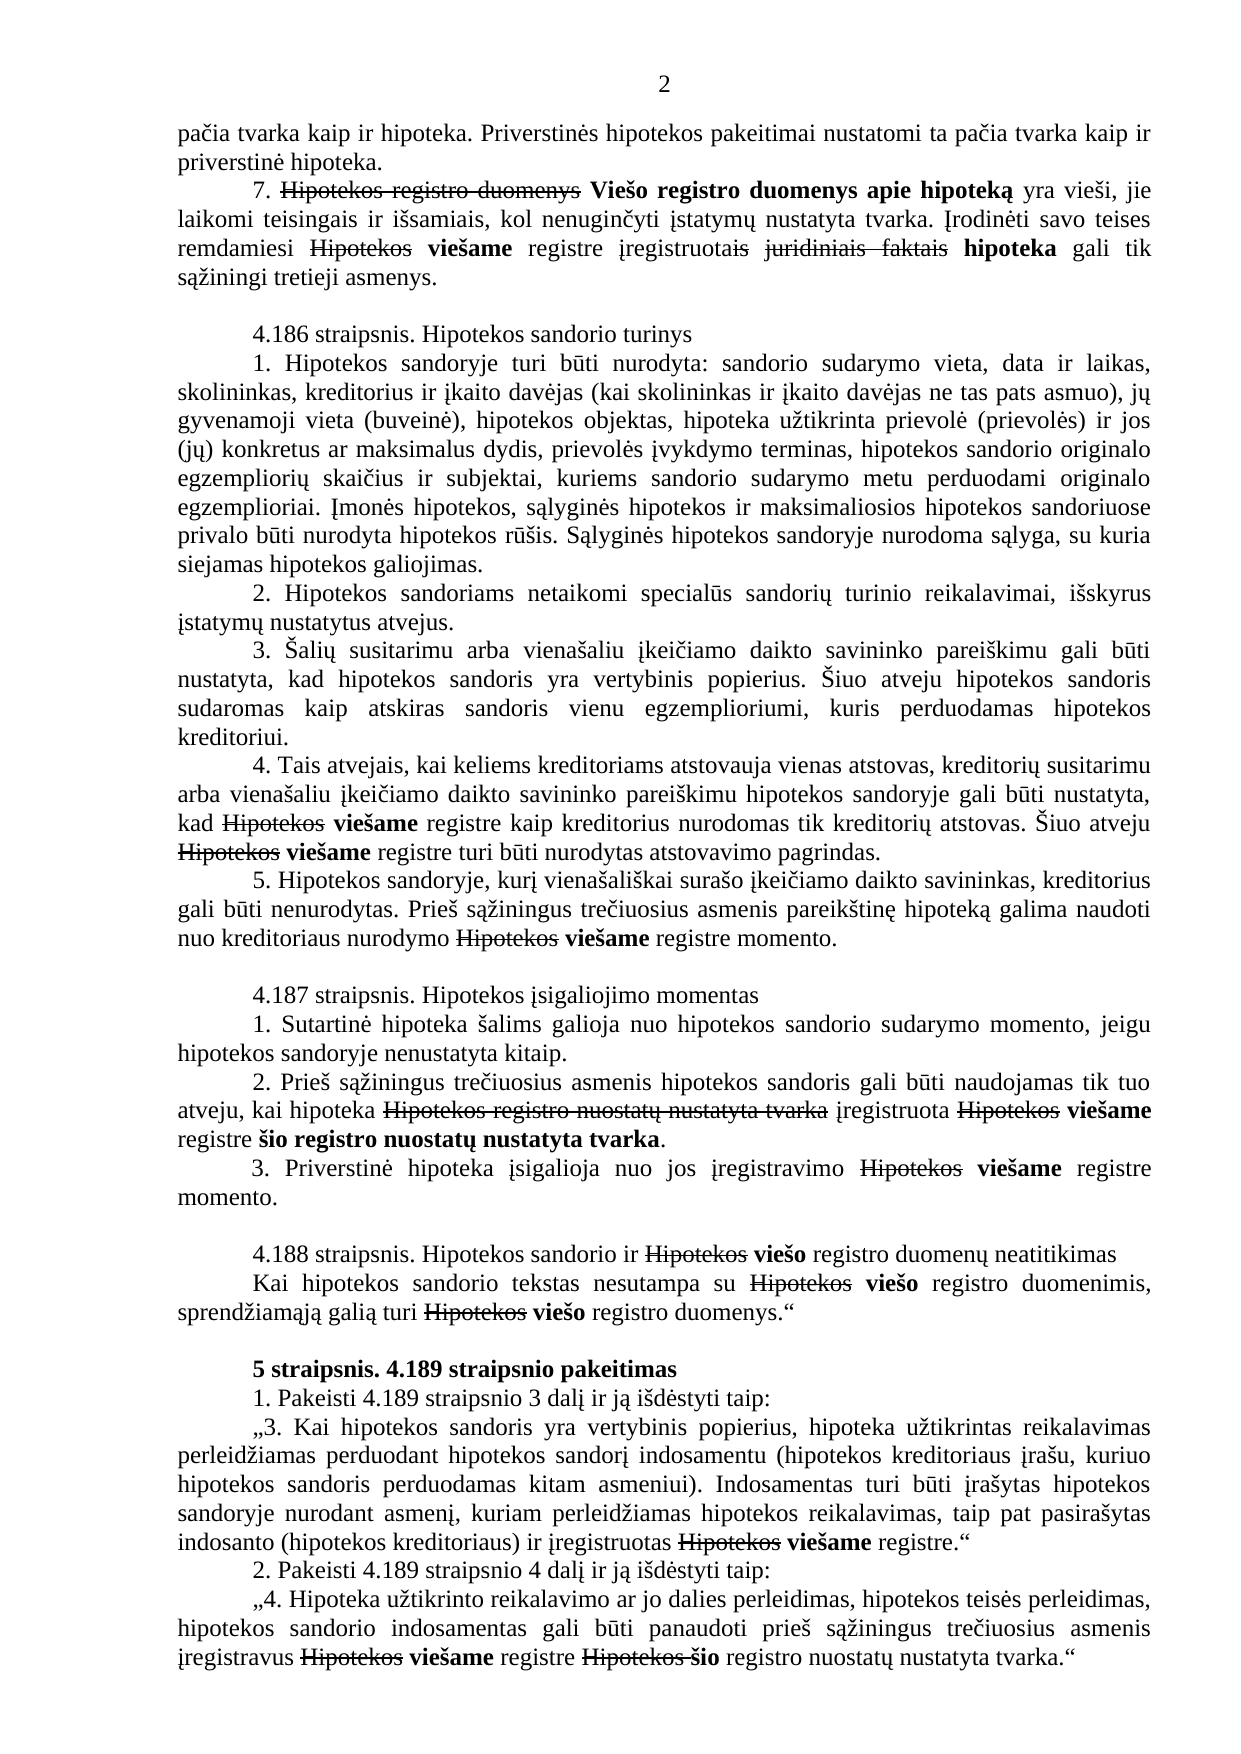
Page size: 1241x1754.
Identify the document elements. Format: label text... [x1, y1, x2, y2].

text 2. Prieš sąžiningus trečiuosius asmenis hipotekos sandoris gali būti naudojamas tik tuo atveju, kai hipoteka Hipotekos registro nuostatų nustatyta tvarka įregistruota Hipotekos viešame registre šio registro nuostatų nustatyta tvarka. [177, 1067, 1152, 1153]
text 1. Hipotekos sandoryje turi būti nurodyta: sandorio sudarymo vieta, data ir laikas, skolininkas, kreditorius ir įkaito davėjas (kai skolininkas ir įkaito davėjas ne tas pats asmuo), jų gyvenamoji vieta (buveinė), hipotekos objektas, hipoteka užtikrinta prievolė (prievolės) ir jos (jų) konkretus ar maksimalus dydis, prievolės įvykdymo terminas, hipotekos sandorio originalo egzempliorių skaičius ir subjektai, kuriems sandorio sudarymo metu perduodami originalo egzemplioriai. Įmonės hipotekos, sąlyginės hipotekos ir maksimaliosios hipotekos sandoriuose privalo būti nurodyta hipotekos rūšis. Sąlyginės hipotekos sandoryje nurodoma sąlyga, su kuria siejamas hipotekos galiojimas. [177, 348, 1152, 578]
text „4. Hipoteka užtikrinto reikalavimo ar jo dalies perleidimas, hipotekos teisės perleidimas, hipotekos sandorio indosamentas gali būti panaudoti prieš sąžiningus trečiuosius asmenis įregistravus Hipotekos viešame registre Hipotekos šio registro nuostatų nustatyta tvarka.“ [177, 1584, 1152, 1671]
text 4.187 straipsnis. Hipotekos įsigaliojimo momentas [177, 981, 1152, 1009]
text „3. Kai hipotekos sandoris yra vertybinis popierius, hipoteka užtikrintas reikalavimas perleidžiamas perduodant hipotekos sandorį indosamentu (hipotekos kreditoriaus įrašu, kuriuo hipotekos sandoris perduodamas kitam asmeniui). Indosamentas turi būti įrašytas hipotekos sandoryje nurodant asmenį, kuriam perleidžiamas hipotekos reikalavimas, taip pat pasirašytas indosanto (hipotekos kreditoriaus) ir įregistruotas Hipotekos viešame registre.“ [177, 1412, 1152, 1556]
text 1. Pakeisti 4.189 straipsnio 3 dalį ir ją išdėstyti taip: [177, 1383, 1152, 1412]
text 2. Hipotekos sandoriams netaikomi specialūs sandorių turinio reikalavimai, išskyrus įstatymų nustatytus atvejus. [177, 578, 1152, 636]
text 4.188 straipsnis. Hipotekos sandorio ir Hipotekos viešo registro duomenų neatitikimas [177, 1239, 1152, 1268]
text 3. Šalių susitarimu arba vienašaliu įkeičiamo daikto savininko pareiškimu gali būti nustatyta, kad hipotekos sandoris yra vertybinis popierius. Šiuo atveju hipotekos sandoris sudaromas kaip atskiras sandoris vienu egzemplioriumi, kuris perduodamas hipotekos kreditoriui. [177, 636, 1152, 751]
text 4.186 straipsnis. Hipotekos sandorio turinys [177, 319, 1152, 348]
text 2. Pakeisti 4.189 straipsnio 4 dalį ir ją išdėstyti taip: [177, 1556, 1152, 1584]
text 5. Hipotekos sandoryje, kurį vienašališkai surašo įkeičiamo daikto savininkas, kreditorius gali būti nenurodytas. Prieš sąžiningus trečiuosius asmenis pareikštinę hipoteką galima naudoti nuo kreditoriaus nurodymo Hipotekos viešame registre momento. [177, 866, 1152, 952]
text 7. Hipotekos registro duomenys Viešo registro duomenys apie hipoteką yra vieši, jie laikomi teisingais ir išsamiais, kol nenuginčyti įstatymų nustatyta tvarka. Įrodinėti savo teises remdamiesi Hipotekos viešame registre įregistruotais juridiniais faktais hipoteka gali tik sąžiningi tretieji asmenys. [177, 176, 1152, 291]
text Kai hipotekos sandorio tekstas nesutampa su Hipotekos viešo registro duomenimis, sprendžiamąją galią turi Hipotekos viešo registro duomenys.“ [177, 1268, 1152, 1326]
text pačia tvarka kaip ir hipoteka. Priverstinės hipotekos pakeitimai nustatomi ta pačia tvarka kaip ir priverstinė hipoteka. [177, 118, 1152, 176]
text 5 straipsnis. 4.189 straipsnio pakeitimas [177, 1354, 1152, 1383]
text 4. Tais atvejais, kai keliems kreditoriams atstovauja vienas atstovas, kreditorių susitarimu arba vienašaliu įkeičiamo daikto savininko pareiškimu hipotekos sandoryje gali būti nustatyta, kad Hipotekos viešame registre kaip kreditorius nurodomas tik kreditorių atstovas. Šiuo atveju Hipotekos viešame registre turi būti nurodytas atstovavimo pagrindas. [177, 751, 1152, 866]
text 3. Priverstinė hipoteka įsigalioja nuo jos įregistravimo Hipotekos viešame registre momento. [177, 1153, 1152, 1211]
text 1. Sutartinė hipoteka šalims galioja nuo hipotekos sandorio sudarymo momento, jeigu hipotekos sandoryje nenustatyta kitaip. [177, 1009, 1152, 1067]
